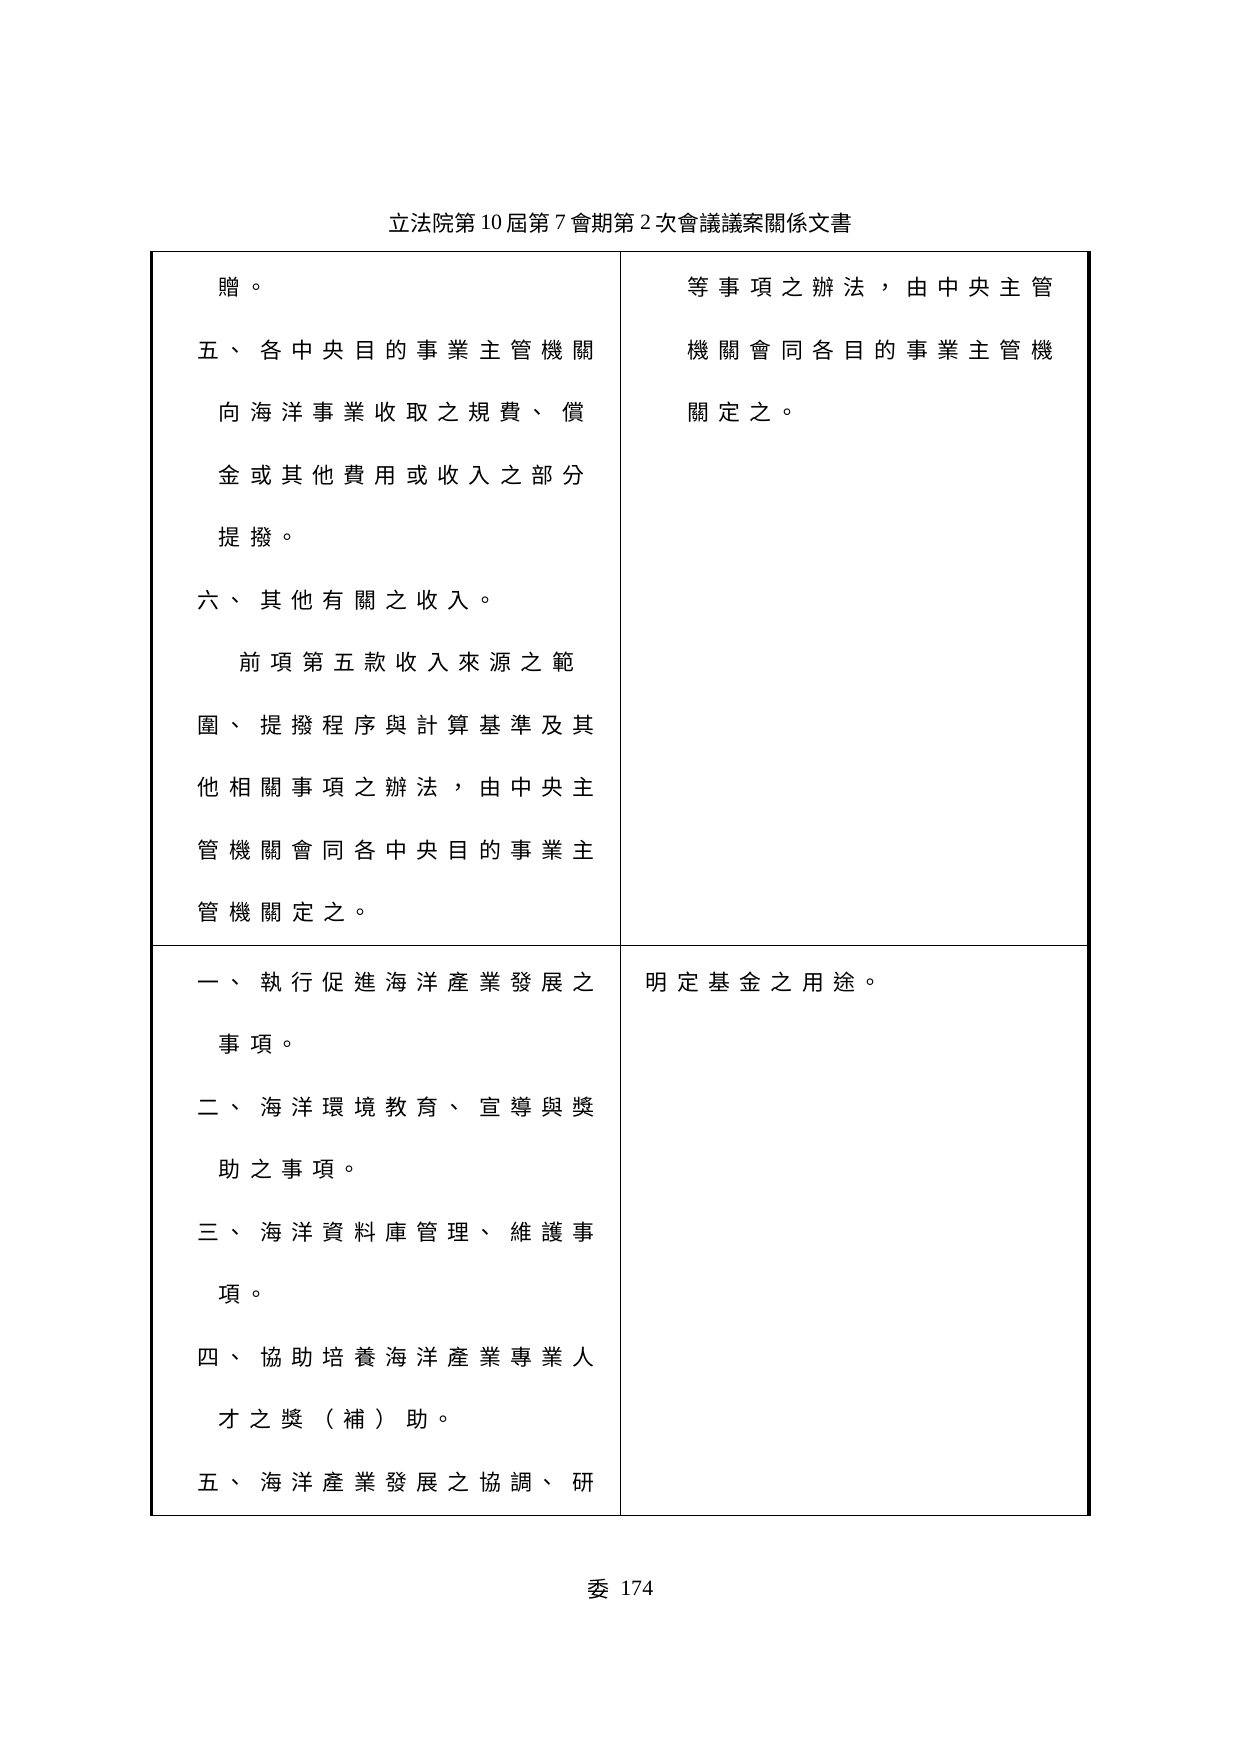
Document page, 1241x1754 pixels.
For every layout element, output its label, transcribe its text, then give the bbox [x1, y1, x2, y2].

table_cell 第十六條 海發基金之用途如下： 一、執行促進海洋產業發展之事項。 二、海洋環境教育、宣導與獎助之事項。 三、海洋資料庫管理、維護事項。 四、協助培養海洋產業專業人才之獎（補）助。 五、海洋產業發展之協調、研擬及推動事項。 六、推動海洋資源永續利用之事項。 七、有關基金管理及總務支出。 八、其他有利海洋產業發展之事項。 [153, 946, 620, 1514]
table_cell 等事項之辦法，由中央主管機關會同各目的事業主管機關定之。 [621, 252, 1087, 945]
table_cell 第十五條 海發基金之來源如下： 一、政府循預算程序之撥款。 二、基金運用之收益。 三、基金孳息收入。 四、人民、事業或團體之捐贈。 五、各中央目的事業主管機關向海洋事業收取之規費、償金或其他費用或收入之部分提撥。 六、其他有關之收入。 前項第五款收入來源之範圍、提撥程序與計算基準及其他相關事項之辦法，由中央主管機關會同各中央目的事業主管機關定之。 [153, 252, 620, 945]
table_cell 明定基金之用途。 [621, 946, 1087, 1514]
